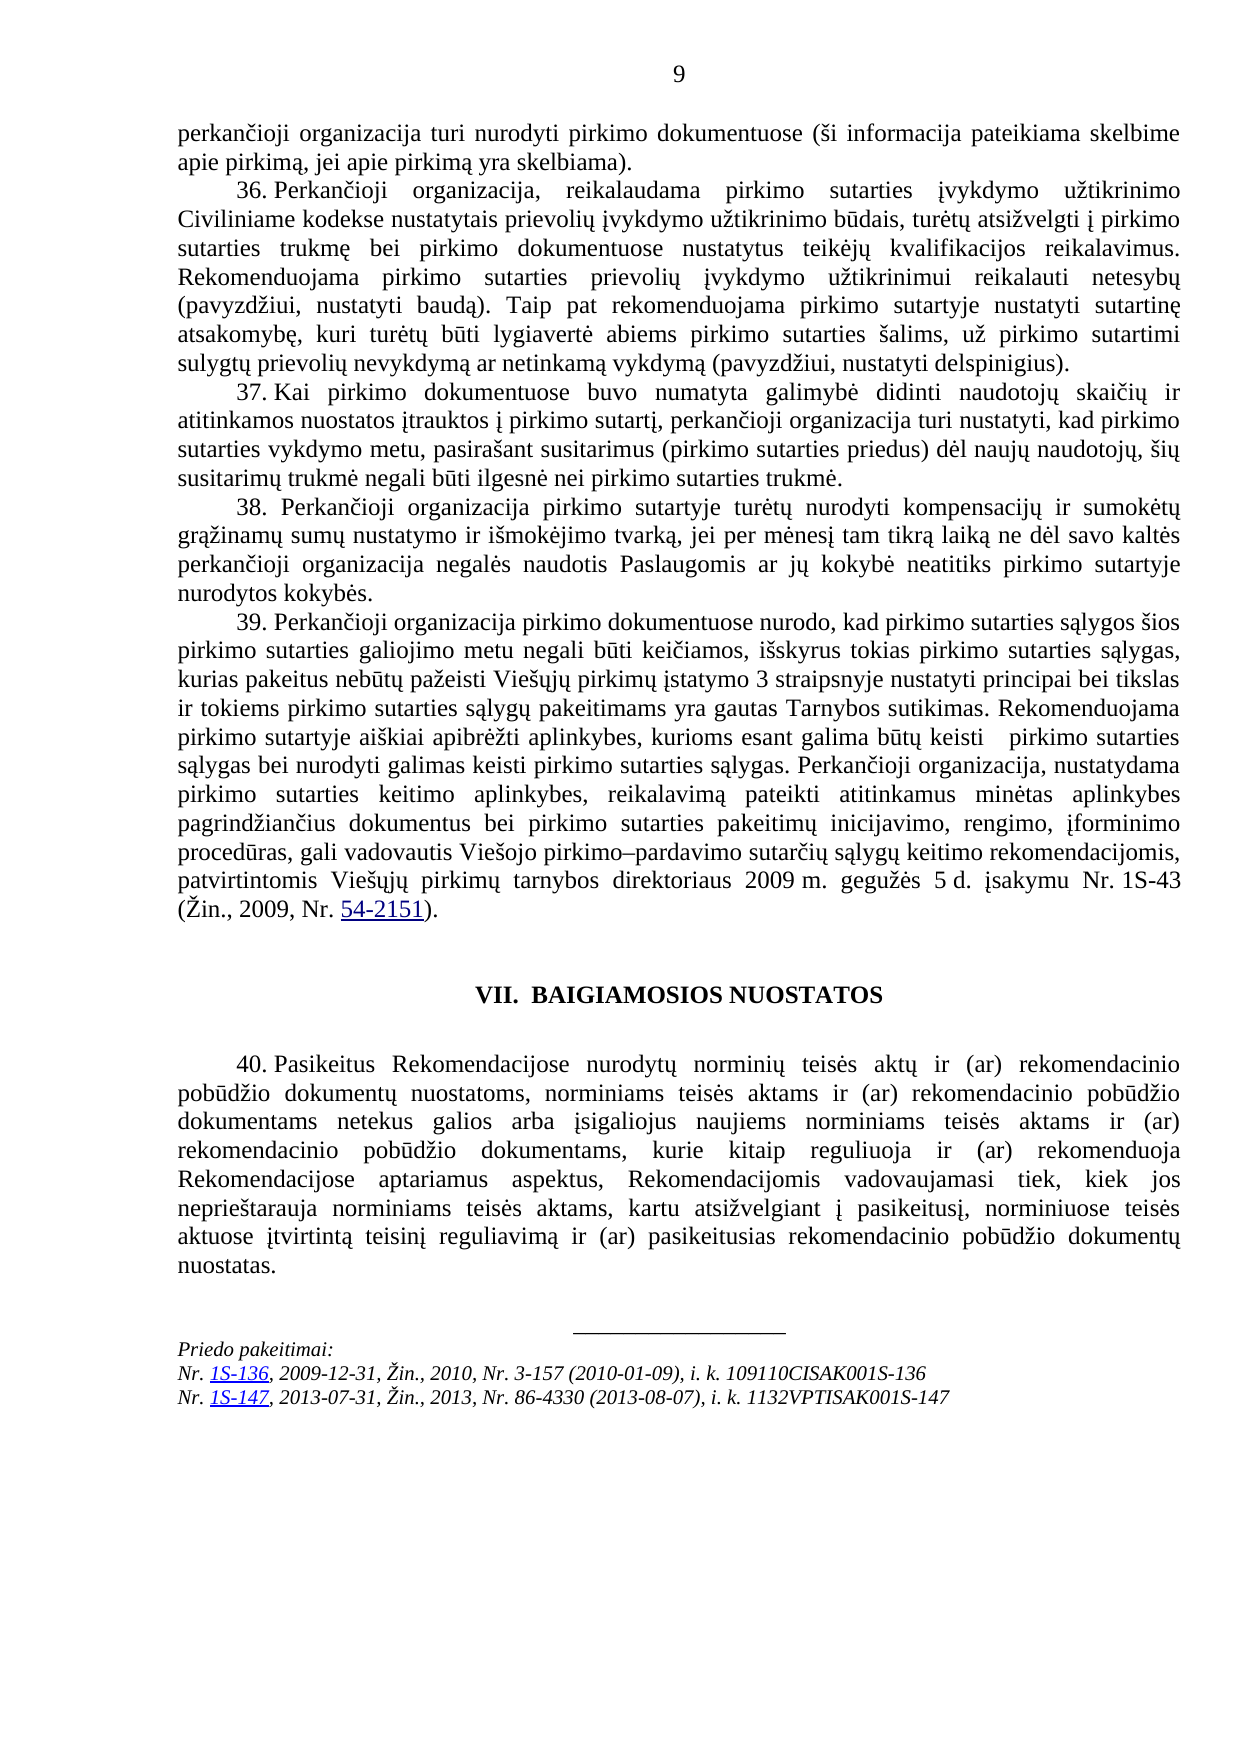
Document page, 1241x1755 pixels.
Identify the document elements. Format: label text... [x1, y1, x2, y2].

text 38. Perkančioji organizacija pirkimo sutartyje turėtų nurodyti kompensacijų ir sumokėtų grąžinamų sumų nustatymo ir išmokėjimo tvarką, jei per mėnesį tam tikrą laiką ne dėl savo kaltės perkančioji organizacija negalės naudotis Paslaugomis ar jų kokybė neatitiks pirkimo sutartyje nurodytos kokybės. [177, 492, 1181, 607]
text Priedo pakeitimai: [177, 1336, 1181, 1361]
text perkančioji organizacija turi nurodyti pirkimo dokumentuose (ši informacija pateikiama skelbime apie pirkimą, jei apie pirkimą yra skelbiama). [177, 118, 1181, 176]
text 40. Pasikeitus Rekomendacijose nurodytų norminių teisės aktų ir (ar) rekomendacinio pobūdžio dokumentų nuostatoms, norminiams teisės aktams ir (ar) rekomendacinio pobūdžio dokumentams netekus galios arba įsigaliojus naujiems norminiams teisės aktams ir (ar) rekomendacinio pobūdžio dokumentams, kurie kitaip reguliuoja ir (ar) rekomenduoja Rekomendacijose aptariamus aspektus, Rekomendacijomis vadovaujamasi tiek, kiek jos neprieštarauja norminiams teisės aktams, kartu atsižvelgiant į pasikeitusį, norminiuose teisės aktuose įtvirtintą teisinį reguliavimą ir (ar) pasikeitusias rekomendacinio pobūdžio dokumentų nuostatas. [177, 1049, 1181, 1279]
text VII. BAIGIAMOSIOS NUOSTATOS [177, 981, 1181, 1009]
text 39. Perkančioji organizacija pirkimo dokumentuose nurodo, kad pirkimo sutarties sąlygos šios pirkimo sutarties galiojimo metu negali būti keičiamos, išskyrus tokias pirkimo sutarties sąlygas, kurias pakeitus nebūtų pažeisti Viešųjų pirkimų įstatymo 3 straipsnyje nustatyti principai bei tikslas ir tokiems pirkimo sutarties sąlygų pakeitimams yra gautas Tarnybos sutikimas. Rekomenduojama pirkimo sutartyje aiškiai apibrėžti aplinkybes, kurioms esant galima būtų keisti pirkimo sutarties sąlygas bei nurodyti galimas keisti pirkimo sutarties sąlygas. Perkančioji organizacija, nustatydama pirkimo sutarties keitimo aplinkybes, reikalavimą pateikti atitinkamus minėtas aplinkybes pagrindžiančius dokumentus bei pirkimo sutarties pakeitimų inicijavimo, rengimo, įforminimo procedūras, gali vadovautis Viešojo pirkimo–pardavimo sutarčių sąlygų keitimo rekomendacijomis, patvirtintomis Viešųjų pirkimų tarnybos direktoriaus 2009 m. gegužės 5 d. įsakymu Nr. 1S-43 (Žin., 2009, Nr. 54-2151). [177, 607, 1181, 923]
text Nr. 1S-136, 2009-12-31, Žin., 2010, Nr. 3-157 (2010-01-09), i. k. 109110CISAK001S-136 [177, 1361, 1181, 1384]
text 37. Kai pirkimo dokumentuose buvo numatyta galimybė didinti naudotojų skaičių ir atitinkamos nuostatos įtrauktos į pirkimo sutartį, perkančioji organizacija turi nustatyti, kad pirkimo sutarties vykdymo metu, pasirašant susitarimus (pirkimo sutarties priedus) dėl naujų naudotojų, šių susitarimų trukmė negali būti ilgesnė nei pirkimo sutarties trukmė. [177, 377, 1181, 492]
text 36. Perkančioji organizacija, reikalaudama pirkimo sutarties įvykdymo užtikrinimo Civiliniame kodekse nustatytais prievolių įvykdymo užtikrinimo būdais, turėtų atsižvelgti į pirkimo sutarties trukmę bei pirkimo dokumentuose nustatytus teikėjų kvalifikacijos reikalavimus. Rekomenduojama pirkimo sutarties prievolių įvykdymo užtikrinimui reikalauti netesybų (pavyzdžiui, nustatyti baudą). Taip pat rekomenduojama pirkimo sutartyje nustatyti sutartinę atsakomybę, kuri turėtų būti lygiavertė abiems pirkimo sutarties šalims, už pirkimo sutartimi sulygtų prievolių nevykdymą ar netinkamą vykdymą (pavyzdžiui, nustatyti delspinigius). [177, 176, 1181, 377]
text _________________ [177, 1308, 1181, 1336]
text Nr. 1S-147, 2013-07-31, Žin., 2013, Nr. 86-4330 (2013-08-07), i. k. 1132VPTISAK001S-147 [177, 1384, 1181, 1409]
